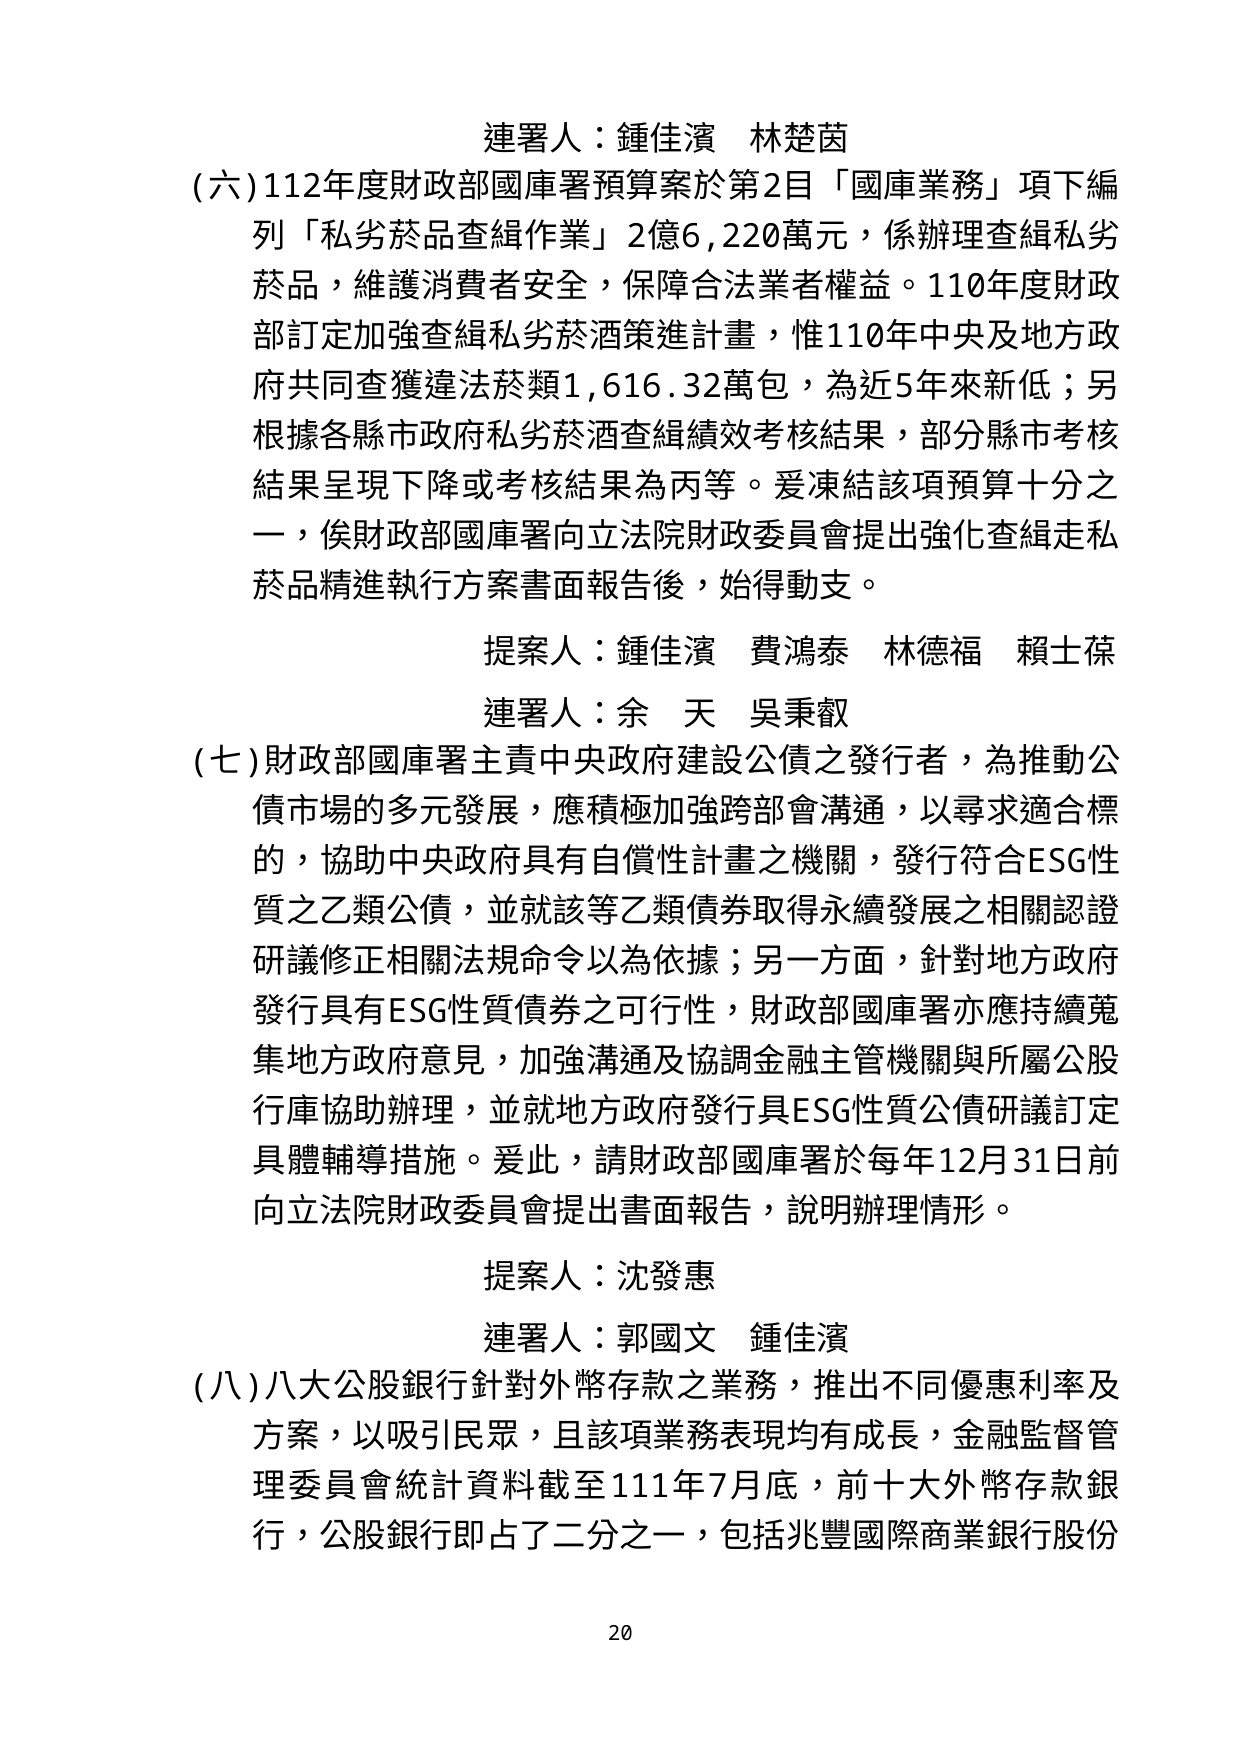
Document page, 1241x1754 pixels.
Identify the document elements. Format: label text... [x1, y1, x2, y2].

text 連署人：鍾佳濱 林楚茵 [483, 94, 1120, 157]
text (八)八大公股銀行針對外幣存款之業務，推出不同優惠利率及方案，以吸引民眾，且該項業務表現均有成長，金融監督管理委員會統計資料截至111年7月底，前十大外幣存款銀行，公股銀行即占了二分之一，包括兆豐國際商業銀行股份 [120, 1357, 1120, 1557]
text 提案人：鍾佳濱 費鴻泰 林德福 賴士葆 [483, 607, 1120, 669]
text 連署人：郭國文 鍾佳濱 [483, 1294, 1120, 1357]
text (六)112年度財政部國庫署預算案於第2目「國庫業務」項下編列「私劣菸品查緝作業」2億6,220萬元，係辦理查緝私劣菸品，維護消費者安全，保障合法業者權益。110年度財政部訂定加強查緝私劣菸酒策進計畫，惟110年中央及地方政府共同查獲違法菸類1,616.32萬包，為近5年來新低；另根據各縣市政府私劣菸酒查緝績效考核結果，部分縣市考核結果呈現下降或考核結果為丙等。爰凍結該項預算十分之一，俟財政部國庫署向立法院財政委員會提出強化查緝走私菸品精進執行方案書面報告後，始得動支。 [120, 157, 1120, 607]
text 連署人：余 天 吳秉叡 [483, 669, 1120, 732]
text (七)財政部國庫署主責中央政府建設公債之發行者，為推動公債市場的多元發展，應積極加強跨部會溝通，以尋求適合標的，協助中央政府具有自償性計畫之機關，發行符合ESG性質之乙類公債，並就該等乙類債券取得永續發展之相關認證研議修正相關法規命令以為依據；另一方面，針對地方政府發行具有ESG性質債券之可行性，財政部國庫署亦應持續蒐集地方政府意見，加強溝通及協調金融主管機關與所屬公股行庫協助辦理，並就地方政府發行具ESG性質公債研議訂定具體輔導措施。爰此，請財政部國庫署於每年12月31日前向立法院財政委員會提出書面報告，說明辦理情形。 [120, 732, 1120, 1232]
text 提案人：沈發惠 [483, 1232, 1120, 1294]
